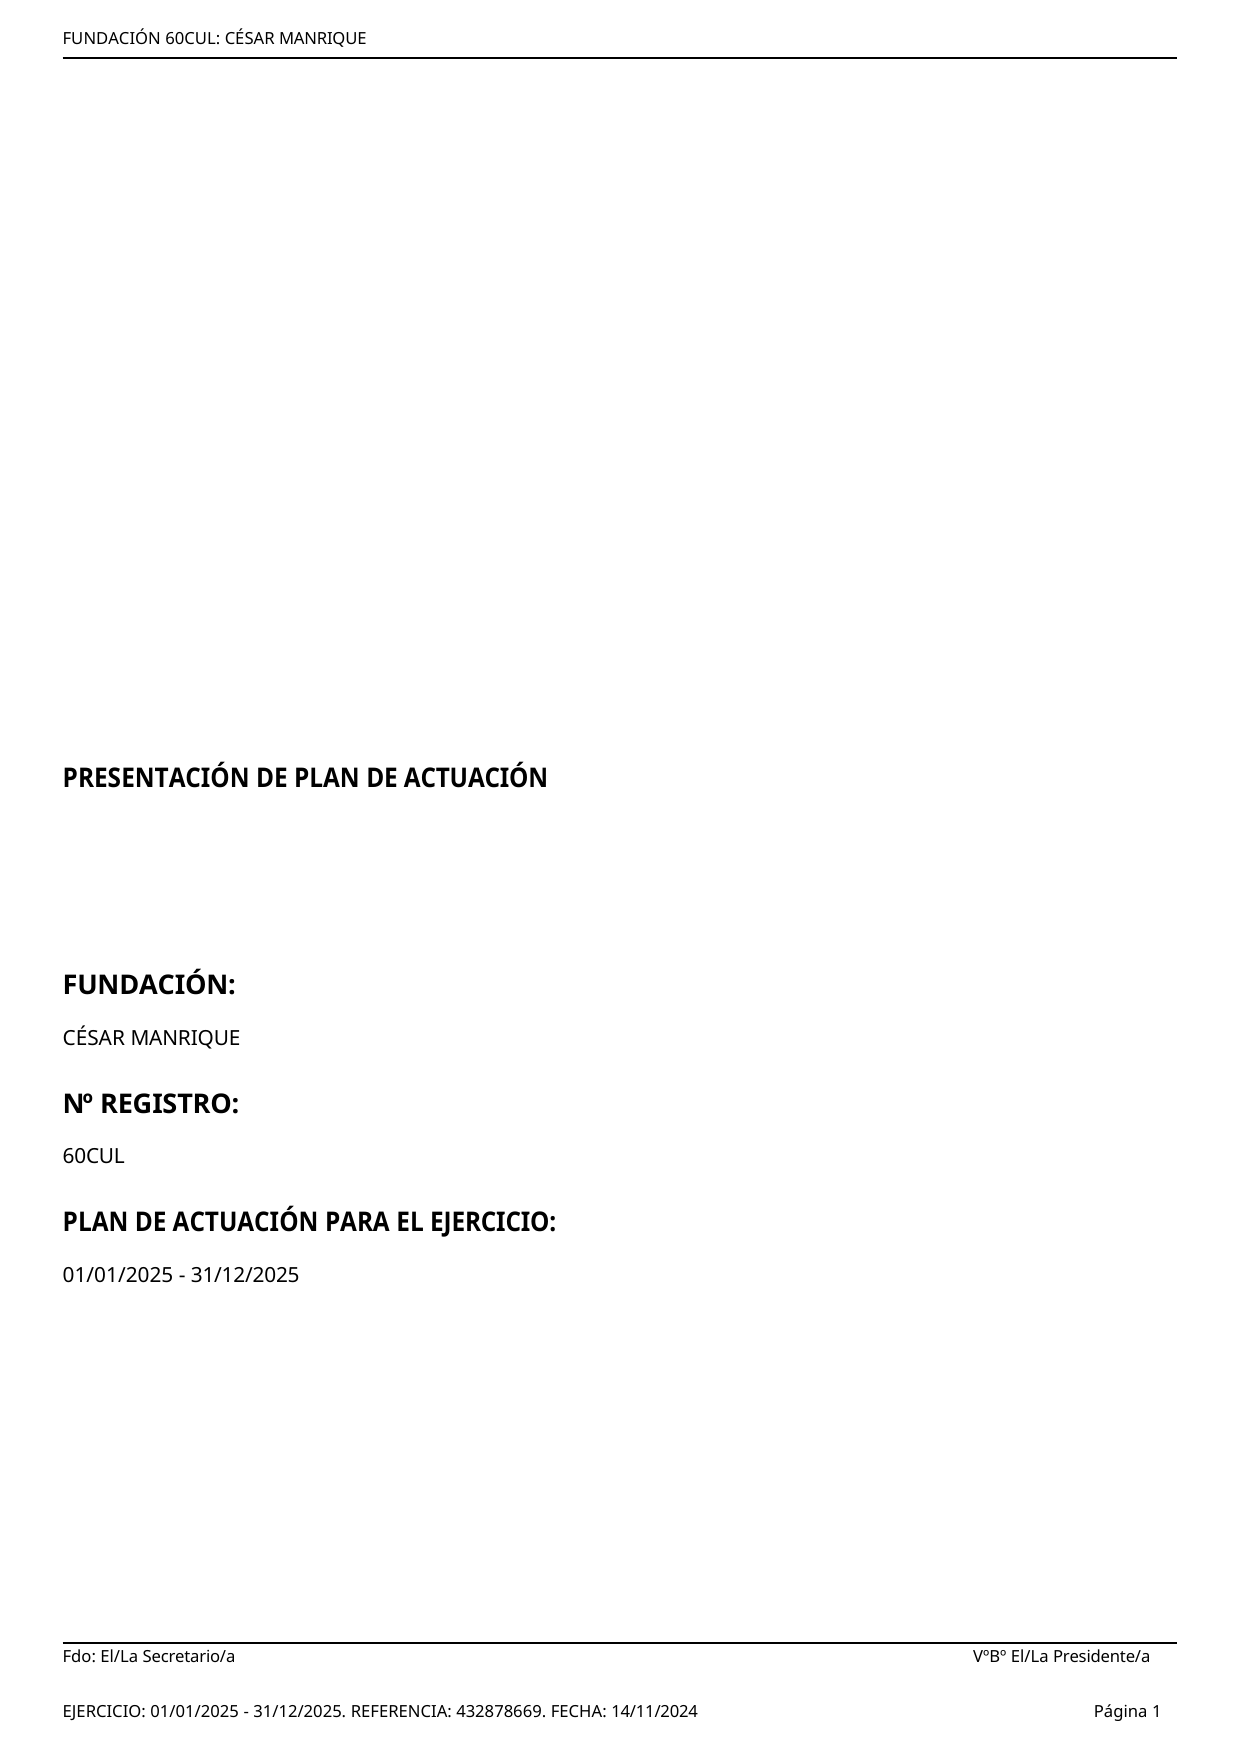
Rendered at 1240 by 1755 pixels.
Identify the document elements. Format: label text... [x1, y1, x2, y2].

text 01/01/2025 - 31/12/2025 [62, 1260, 1181, 1288]
text FUNDACIÓN: [62, 966, 1181, 1003]
subtitle PRESENTACIÓN DE PLAN DE ACTUACIÓN [62, 758, 1181, 795]
text 60CUL [62, 1141, 1181, 1169]
text CÉSAR MANRIQUE [62, 1023, 1181, 1051]
subtitle Nº REGISTRO: [62, 1084, 1181, 1121]
text Fdo: El/La Secretario/a VºBº El/La Presidente/a [62, 1638, 1181, 1667]
subtitle PLAN DE ACTUACIÓN PARA EL EJERCICIO: [62, 1203, 1181, 1240]
